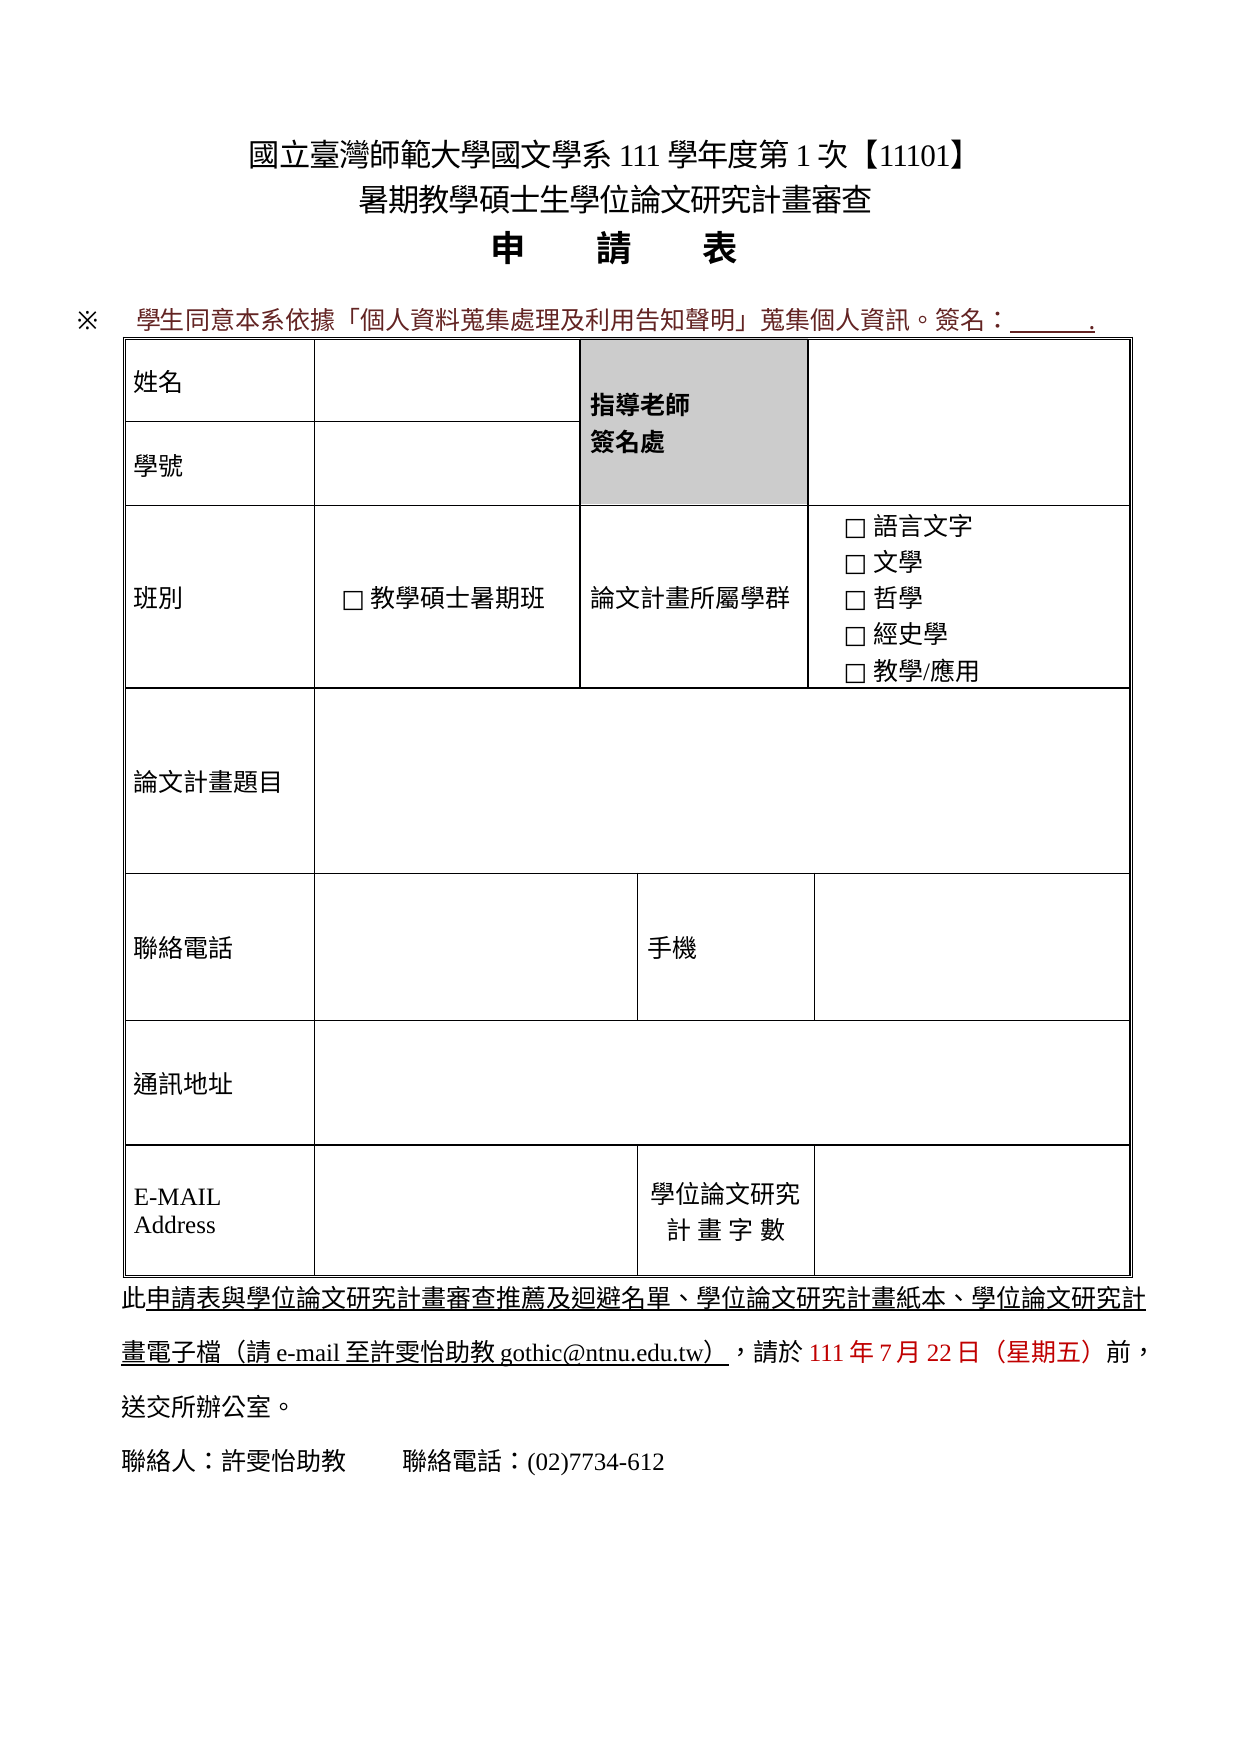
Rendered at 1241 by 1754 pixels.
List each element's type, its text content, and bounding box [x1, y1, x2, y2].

text 申 請 表 [136, 220, 1092, 272]
table_cell E-MAIL Address [126, 1146, 314, 1275]
table_cell 論文計畫題目 [126, 689, 314, 873]
list 學生同意本系依據「個人資料蒐集處理及利用告知聲明」蒐集個人資訊。簽名： . [77, 300, 1199, 337]
table_cell 通訊地址 [126, 1021, 314, 1144]
table_header [315, 340, 579, 421]
text 聯絡人：許雯怡助教 聯絡電話：(02)7734-612 [121, 1441, 1169, 1478]
table_cell 學位論文研究計 畫 字 數 [638, 1146, 814, 1275]
table_cell [315, 874, 637, 1019]
table_cell 手機 [638, 874, 814, 1019]
table_cell [815, 874, 1129, 1019]
text 暑期教學碩士生學位論文研究計畫審查 [106, 175, 1125, 220]
table_cell [315, 1021, 1129, 1144]
table_cell 聯絡電話 [126, 874, 314, 1019]
table_header 指導老師 簽名處 [581, 340, 807, 504]
table_cell 語言文字 文學 哲學 經史學 教學/應用 [809, 506, 1129, 687]
table_cell [315, 422, 579, 504]
table_cell 教學碩士暑期班 [315, 506, 579, 687]
table_cell 班別 [126, 506, 314, 687]
table_cell [815, 1146, 1129, 1275]
text 國立臺灣師範大學國文學系111學年度第1次【11101】 [106, 130, 1125, 175]
table_cell [315, 689, 1129, 873]
table_header 姓名 [126, 340, 314, 421]
table_cell 學號 [126, 422, 314, 504]
text 此申請表與學位論文研究計畫審查推薦及迴避名單、學位論文研究計畫紙本、學位論文研究計畫電子檔（請e-mail至許雯怡助教gothic@ntnu.edu.tw），請於111年7月22日（星期五）前，送交所辦公室。 [121, 1278, 1169, 1423]
table_header [809, 340, 1129, 504]
table_cell [315, 1146, 637, 1275]
table_cell 論文計畫所屬學群 [581, 506, 807, 687]
